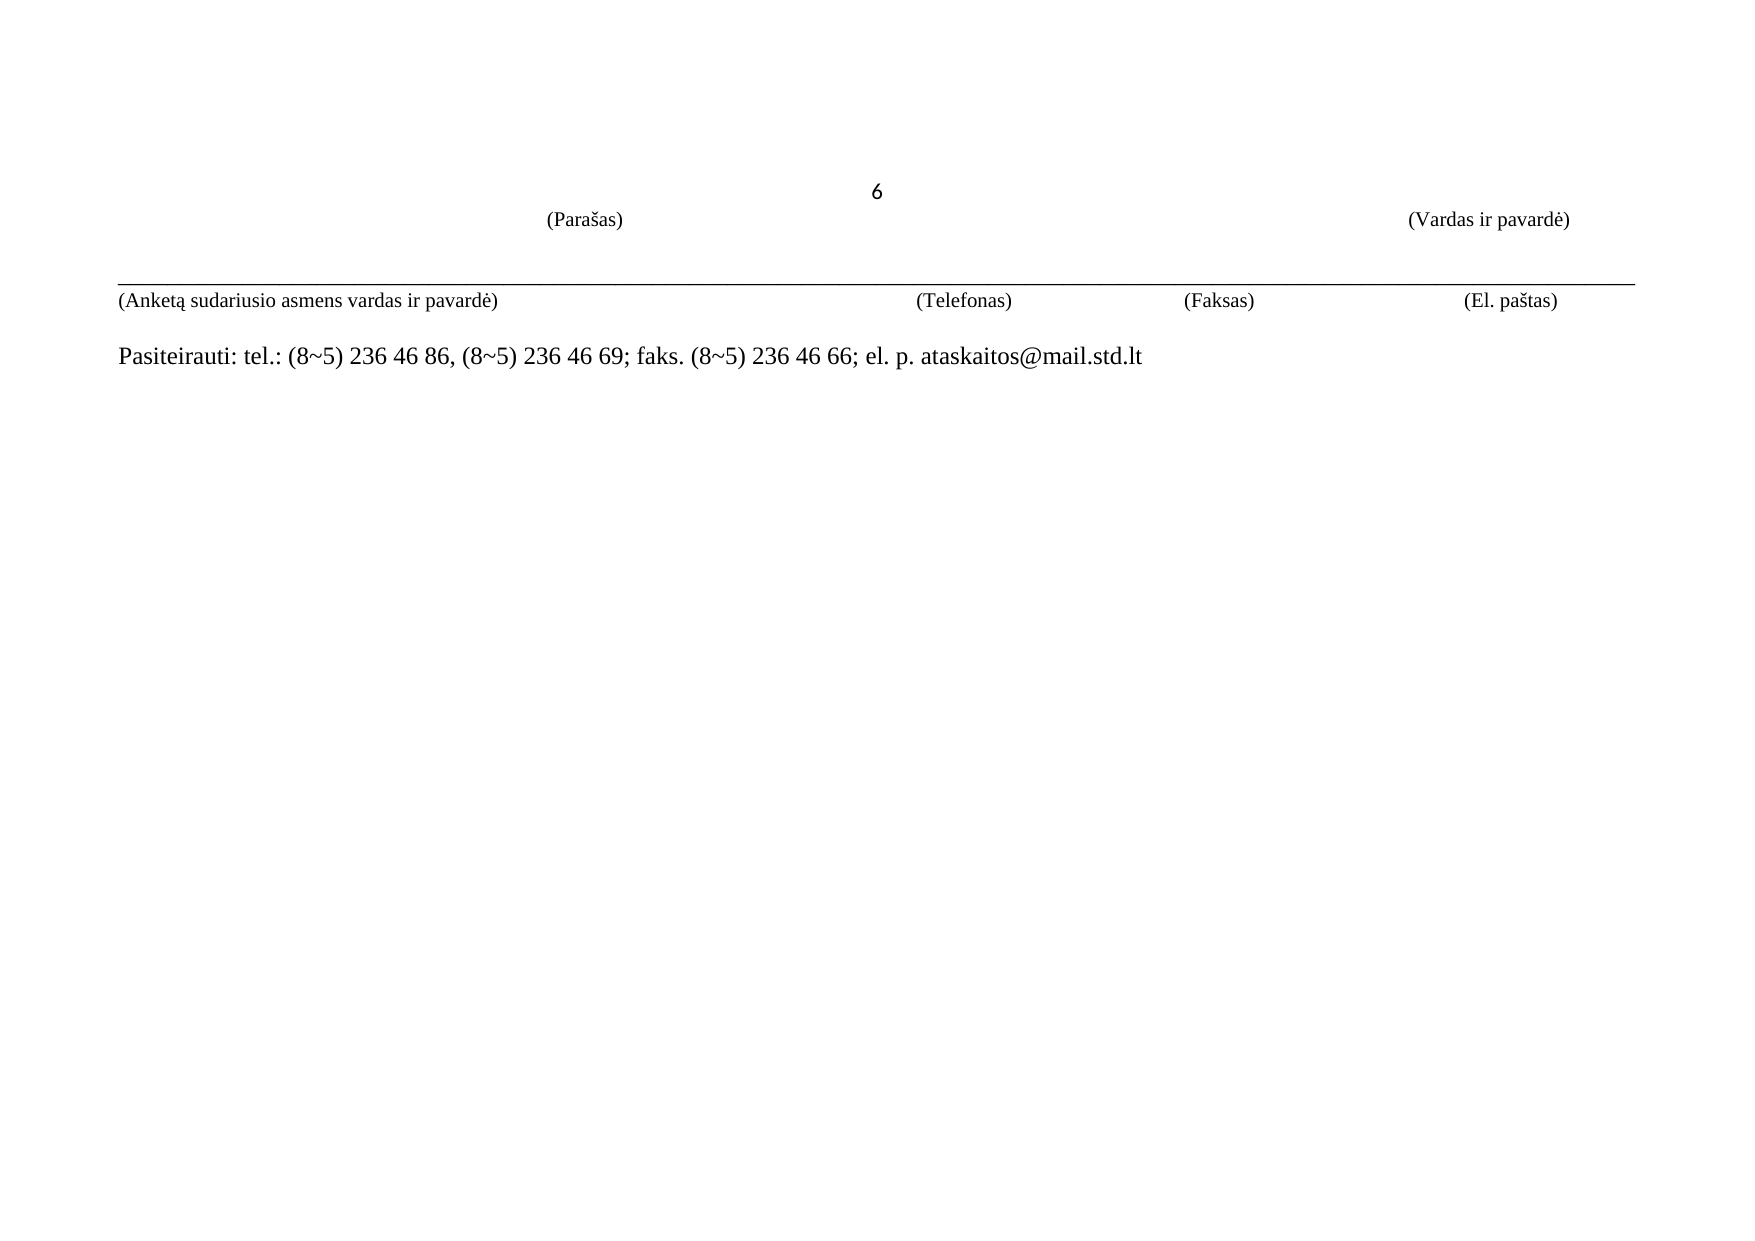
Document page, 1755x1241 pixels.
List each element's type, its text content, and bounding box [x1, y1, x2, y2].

text Pasiteirauti: tel.: (8~5) 236 46 86, (8~5) 236 46 69; faks. (8~5) 236 46 66; el. p. ataskaitos@mail.std.lt [118, 341, 1636, 370]
text (Parašas) (Vardas ir pavardė) [198, 207, 1636, 231]
text (Anketą sudariusio asmens vardas ir pavardė) (Telefonas) (Faksas) (El. paštas) [118, 288, 1636, 312]
